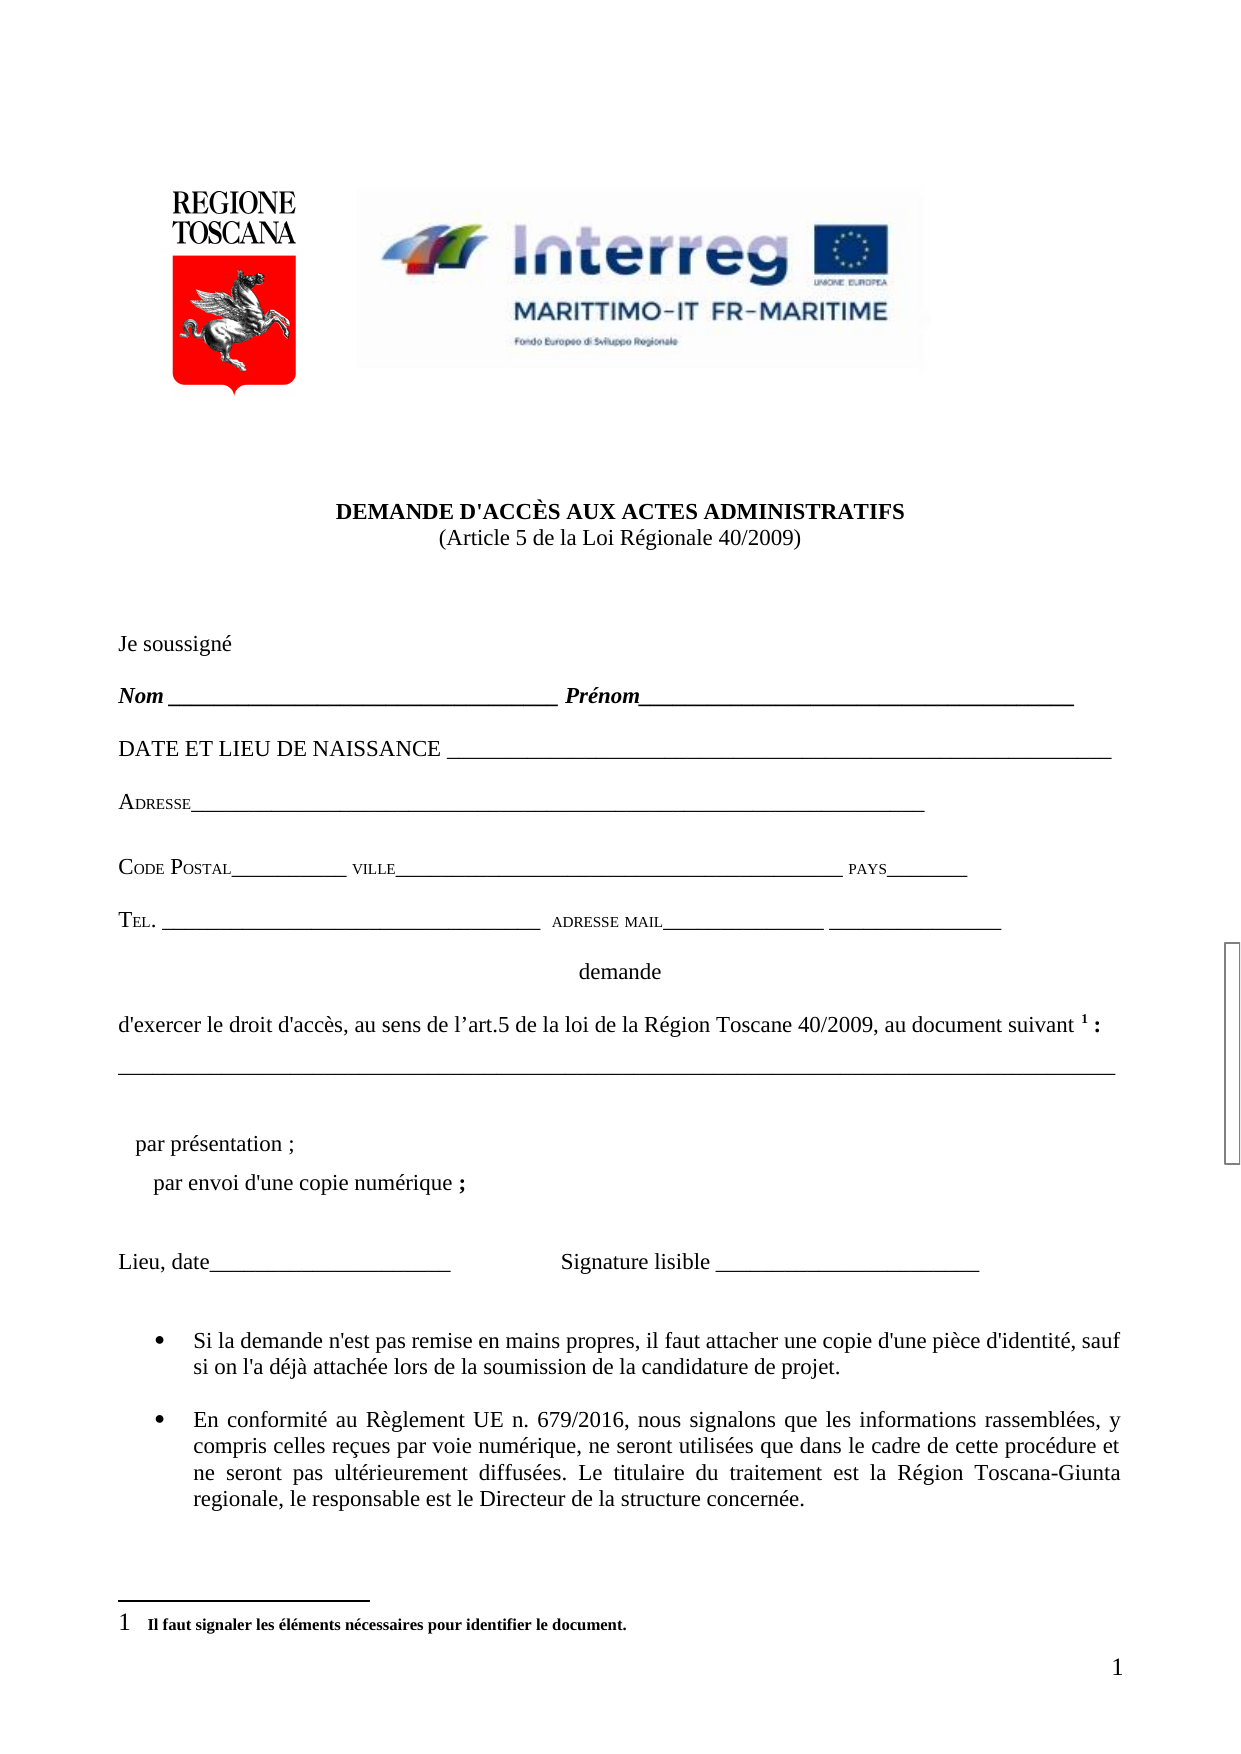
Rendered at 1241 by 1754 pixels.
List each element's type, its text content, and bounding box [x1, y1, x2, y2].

text Il faut signaler les éléments nécessaires pour identifier le document. [118, 1607, 1122, 1636]
list En conformité au Règlement UE n. 679/2016, nous signalons que les informations rassemblées, y compris celles reçues par voie numérique, ne seront utilisées que dans le cadre de cette procédure et ne seront pas ultérieurement diffusées. Le titulaire du traitement est la Région Toscana-Giunta regionale, le responsable est le Directeur de la structure concernée. [156, 1406, 1122, 1512]
subtitle Nom __________________________________ Prénom______________________________________ [118, 682, 1122, 709]
text  par envoi d'une copie numérique ; [118, 1169, 1122, 1195]
text Adresse________________________________________________________________ [118, 788, 1122, 814]
text ⁭ [118, 1208, 1122, 1235]
list Si la demande n'est pas remise en mains propres, il faut attacher une copie d'une pièce d'identité, sauf si on l'a déjà attachée lors de la soumission de la candidature de projet. [156, 1327, 1122, 1380]
text d'exercer le droit d'accès, au sens de l’art.5 de la loi de la Région Toscane 40/2009, au document suivant : _______________________________________________________________________________________ [118, 1011, 1122, 1077]
picture [1226, 944, 1239, 1163]
text Tel. _________________________________ adresse mail______________ _______________ [118, 906, 1122, 932]
text DEMANDE D'ACCÈS AUX ACTES ADMINISTRATIFS [118, 498, 1122, 524]
text (Article 5 de la Loi Régionale 40/2009) [118, 524, 1122, 551]
text Lieu, date_____________________ Signature lisible _______________________ [118, 1248, 1122, 1274]
text  par présentation ; [118, 1129, 1122, 1156]
text Code Postal__________ ville_______________________________________ pays_______ [118, 853, 1122, 879]
text Je soussigné [118, 630, 1122, 656]
picture [356, 134, 932, 419]
text DATE ET LIEU DE NAISSANCE __________________________________________________________ [118, 735, 1122, 761]
text demande [118, 958, 1122, 985]
picture [172, 191, 296, 397]
text ⁭ [118, 1090, 1122, 1116]
